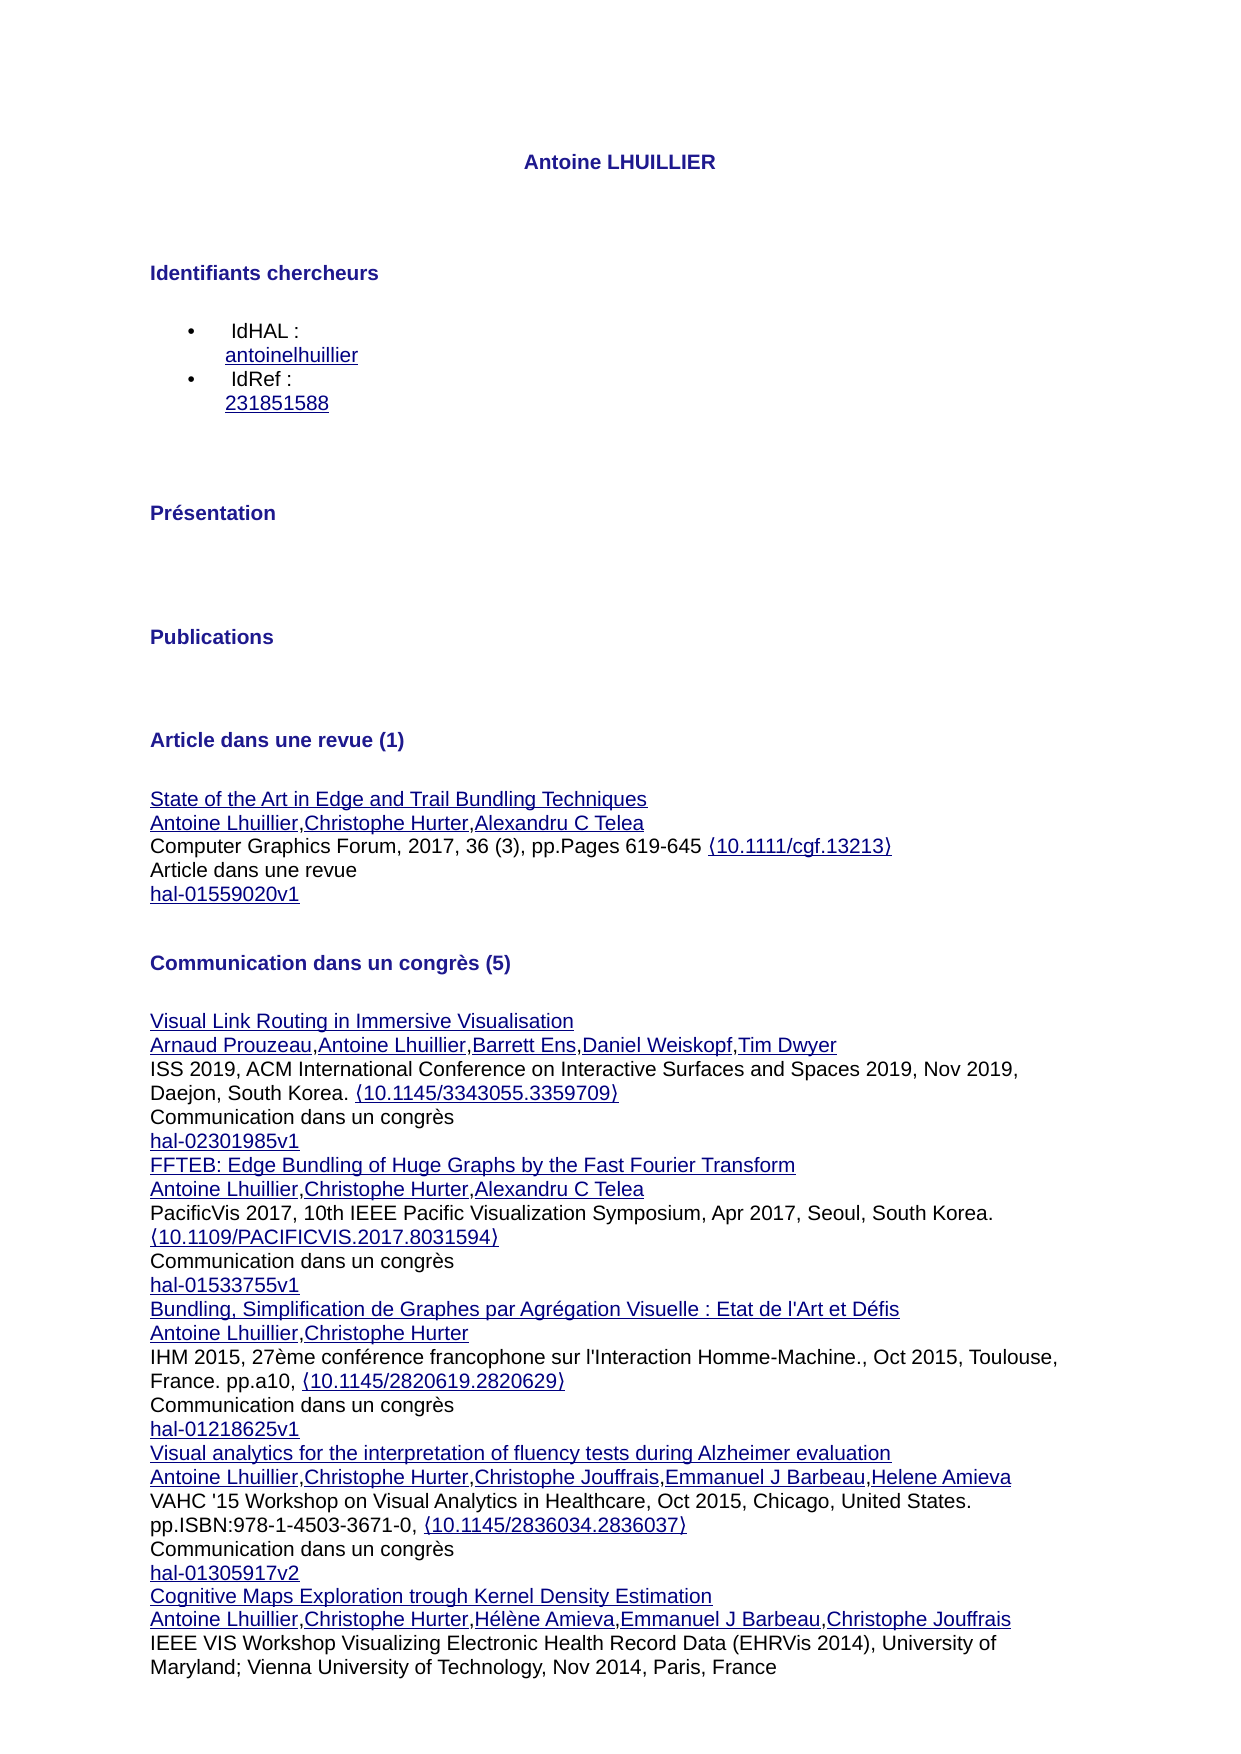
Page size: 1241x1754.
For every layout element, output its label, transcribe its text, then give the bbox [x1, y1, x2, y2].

subtitle Antoine LHUILLIER [150, 150, 1090, 174]
list antoinelhuillier [187, 343, 1090, 367]
table_header Visual Link Routing in Immersive Visualisation Arnaud Prouzeau,Antoine Lhuillier,Barrett Ens,Daniel Weiskopf,Tim Dwyer ISS 2019, ACM International Conference on Interactive Surfaces and Spaces 2019, Nov 2019, Daejon, South Korea. ⟨10.1145/3343055.3359709⟩ Communication dans un congrès hal-02301985v1 [150, 1009, 1090, 1153]
list 231851588 [187, 391, 1090, 414]
subtitle Communication dans un congrès (5) [150, 951, 1090, 975]
table_cell Visual analytics for the interpretation of fluency tests during Alzheimer evaluation Antoine Lhuillier,Christophe Hurter,Christophe Jouffrais,Emmanuel J Barbeau,Helene Amieva VAHC '15 Workshop on Visual Analytics in Healthcare, Oct 2015, Chicago, United States. pp.ISBN:978-1-4503-3671-0, ⟨10.1145/2836034.2836037⟩ Communication dans un congrès hal-01305917v2 [150, 1441, 1090, 1584]
subtitle Identifiants chercheurs [150, 260, 1090, 284]
table_cell Bundling, Simplification de Graphes par Agrégation Visuelle : Etat de l'Art et Défis Antoine Lhuillier,Christophe Hurter IHM 2015, 27ème conférence francophone sur l'Interaction Homme-Machine., Oct 2015, Toulouse, France. pp.a10, ⟨10.1145/2820619.2820629⟩ Communication dans un congrès hal-01218625v1 [150, 1297, 1090, 1441]
subtitle Présentation [150, 501, 1090, 525]
table_cell FFTEB: Edge Bundling of Huge Graphs by the Fast Fourier Transform Antoine Lhuillier,Christophe Hurter,Alexandru C Telea PacificVis 2017, 10th IEEE Pacific Visualization Symposium, Apr 2017, Seoul, South Korea. ⟨10.1109/PACIFICVIS.2017.8031594⟩ Communication dans un congrès hal-01533755v1 [150, 1153, 1090, 1297]
table_header State of the Art in Edge and Trail Bundling Techniques Antoine Lhuillier,Christophe Hurter,Alexandru C Telea Computer Graphics Forum, 2017, 36 (3), pp.Pages 619-645 ⟨10.1111/cgf.13213⟩ Article dans une revue hal-01559020v1 [150, 786, 1090, 906]
subtitle Article dans une revue (1) [150, 728, 1090, 752]
list IdRef : [187, 367, 1090, 391]
subtitle Publications [150, 625, 1090, 649]
table_cell Cognitive Maps Exploration trough Kernel Density Estimation Antoine Lhuillier,Christophe Hurter,Hélène Amieva,Emmanuel J Barbeau,Christophe Jouffrais IEEE VIS Workshop Visualizing Electronic Health Record Data (EHRVis 2014), University of Maryland; Vienna University of Technology, Nov 2014, Paris, France [150, 1584, 1090, 1679]
list IdHAL : [187, 319, 1090, 343]
